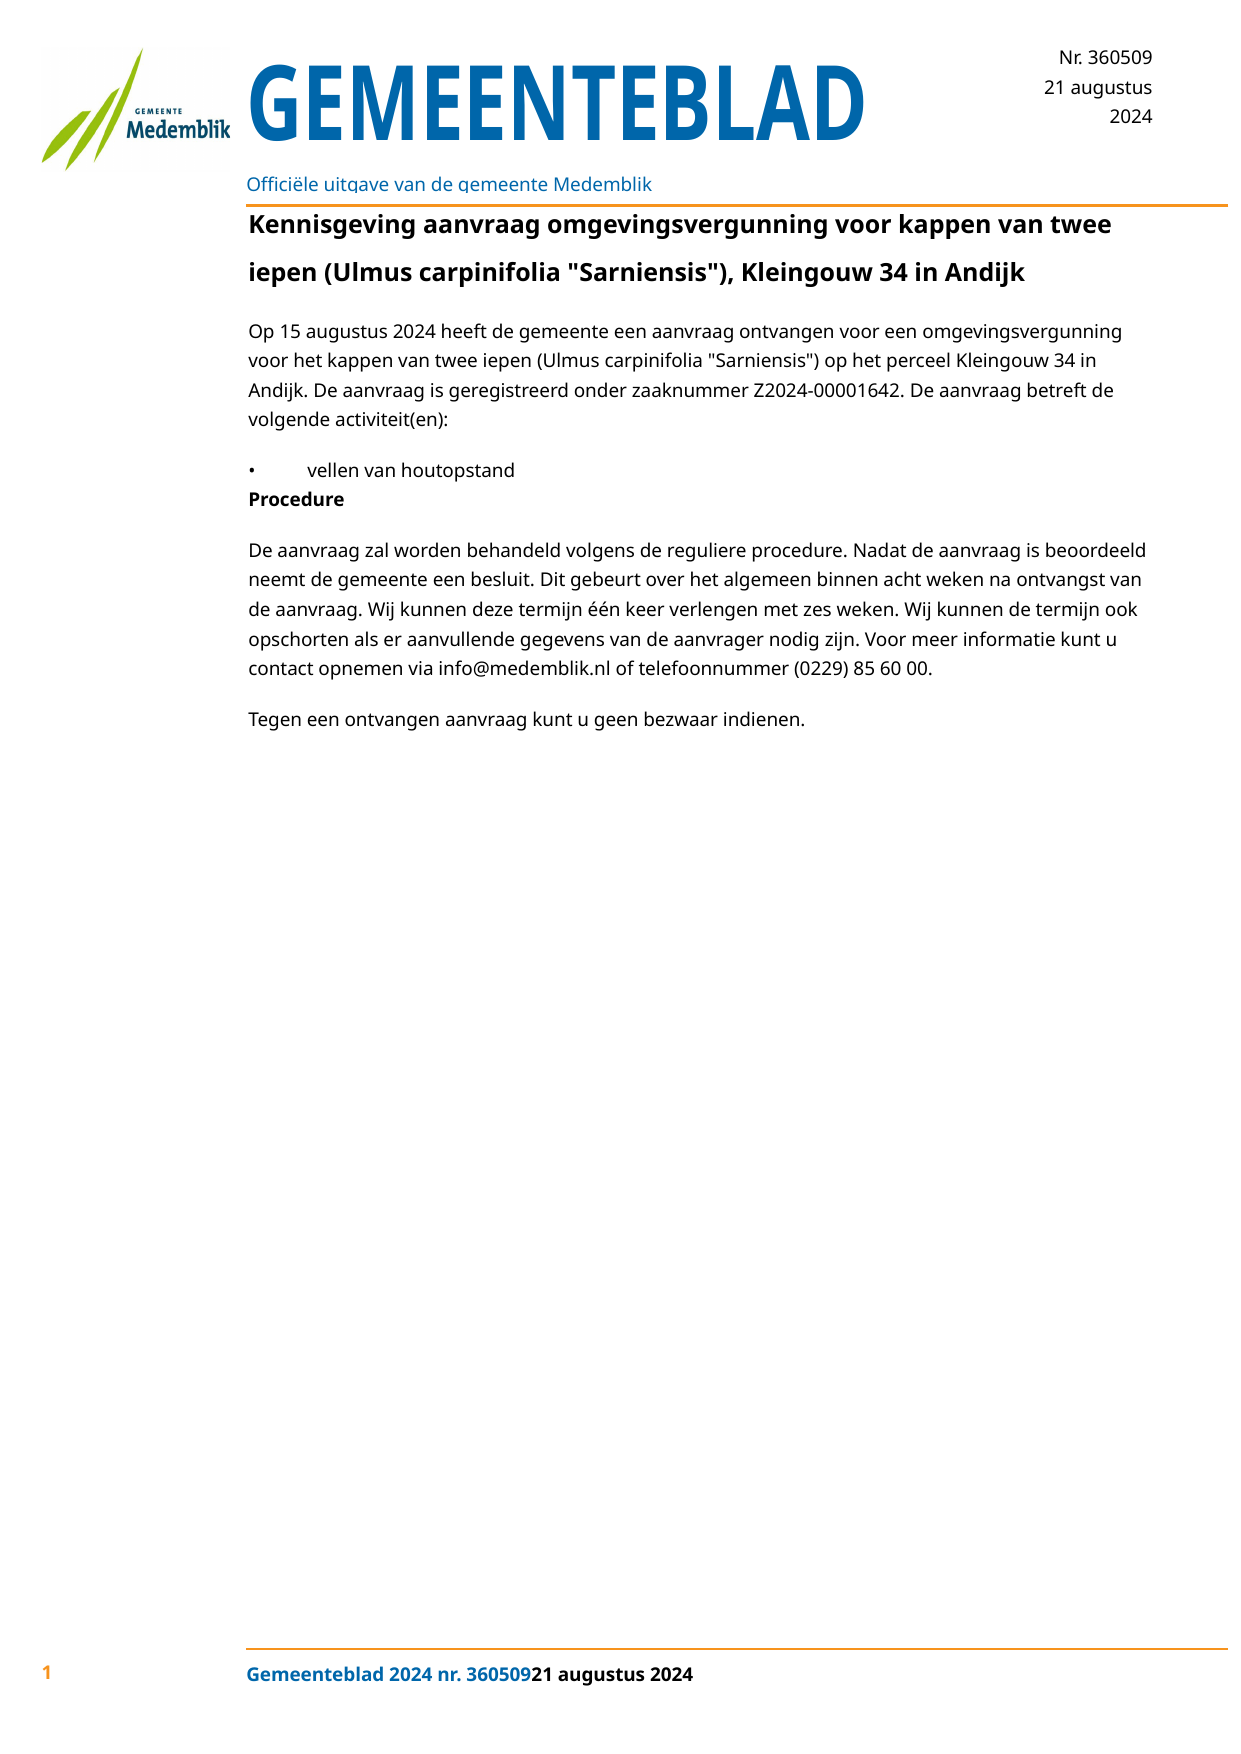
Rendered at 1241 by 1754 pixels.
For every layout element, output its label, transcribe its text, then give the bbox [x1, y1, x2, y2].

text Op 15 augustus 2024 heeft de gemeente een aanvraag ontvangen voor een omgevingsvergunning voor het kappen van twee iepen (Ulmus carpinifolia "Sarniensis") op het perceel Kleingouw 34 in Andijk. De aanvraag is geregistreerd onder zaaknummer Z2024-00001642. De aanvraag betreft de volgende activiteit(en): [248, 318, 1152, 432]
text Tegen een ontvangen aanvraag kunt u geen bezwaar indienen. [248, 706, 1152, 732]
list vellen van houtopstand [248, 457, 1152, 483]
text Procedure [248, 487, 1152, 512]
picture [41, 47, 231, 172]
text De aanvraag zal worden behandeld volgens de reguliere procedure. Nadat de aanvraag is beoordeeld neemt de gemeente een besluit. Dit gebeurt over het algemeen binnen acht weken na ontvangst van de aanvraag. Wij kunnen deze termijn één keer verlengen met zes weken. Wij kunnen de termijn ook opschorten als er aanvullende gegevens van de aanvrager nodig zijn. Voor meer informatie kunt u contact opnemen via info@medemblik.nl of telefoonnummer (0229) 85 60 00. [248, 537, 1152, 681]
text Kennisgeving aanvraag omgevingsvergunning voor kappen van twee iepen (Ulmus carpinifolia "Sarniensis"), Kleingouw 34 in Andijk [248, 207, 1152, 288]
